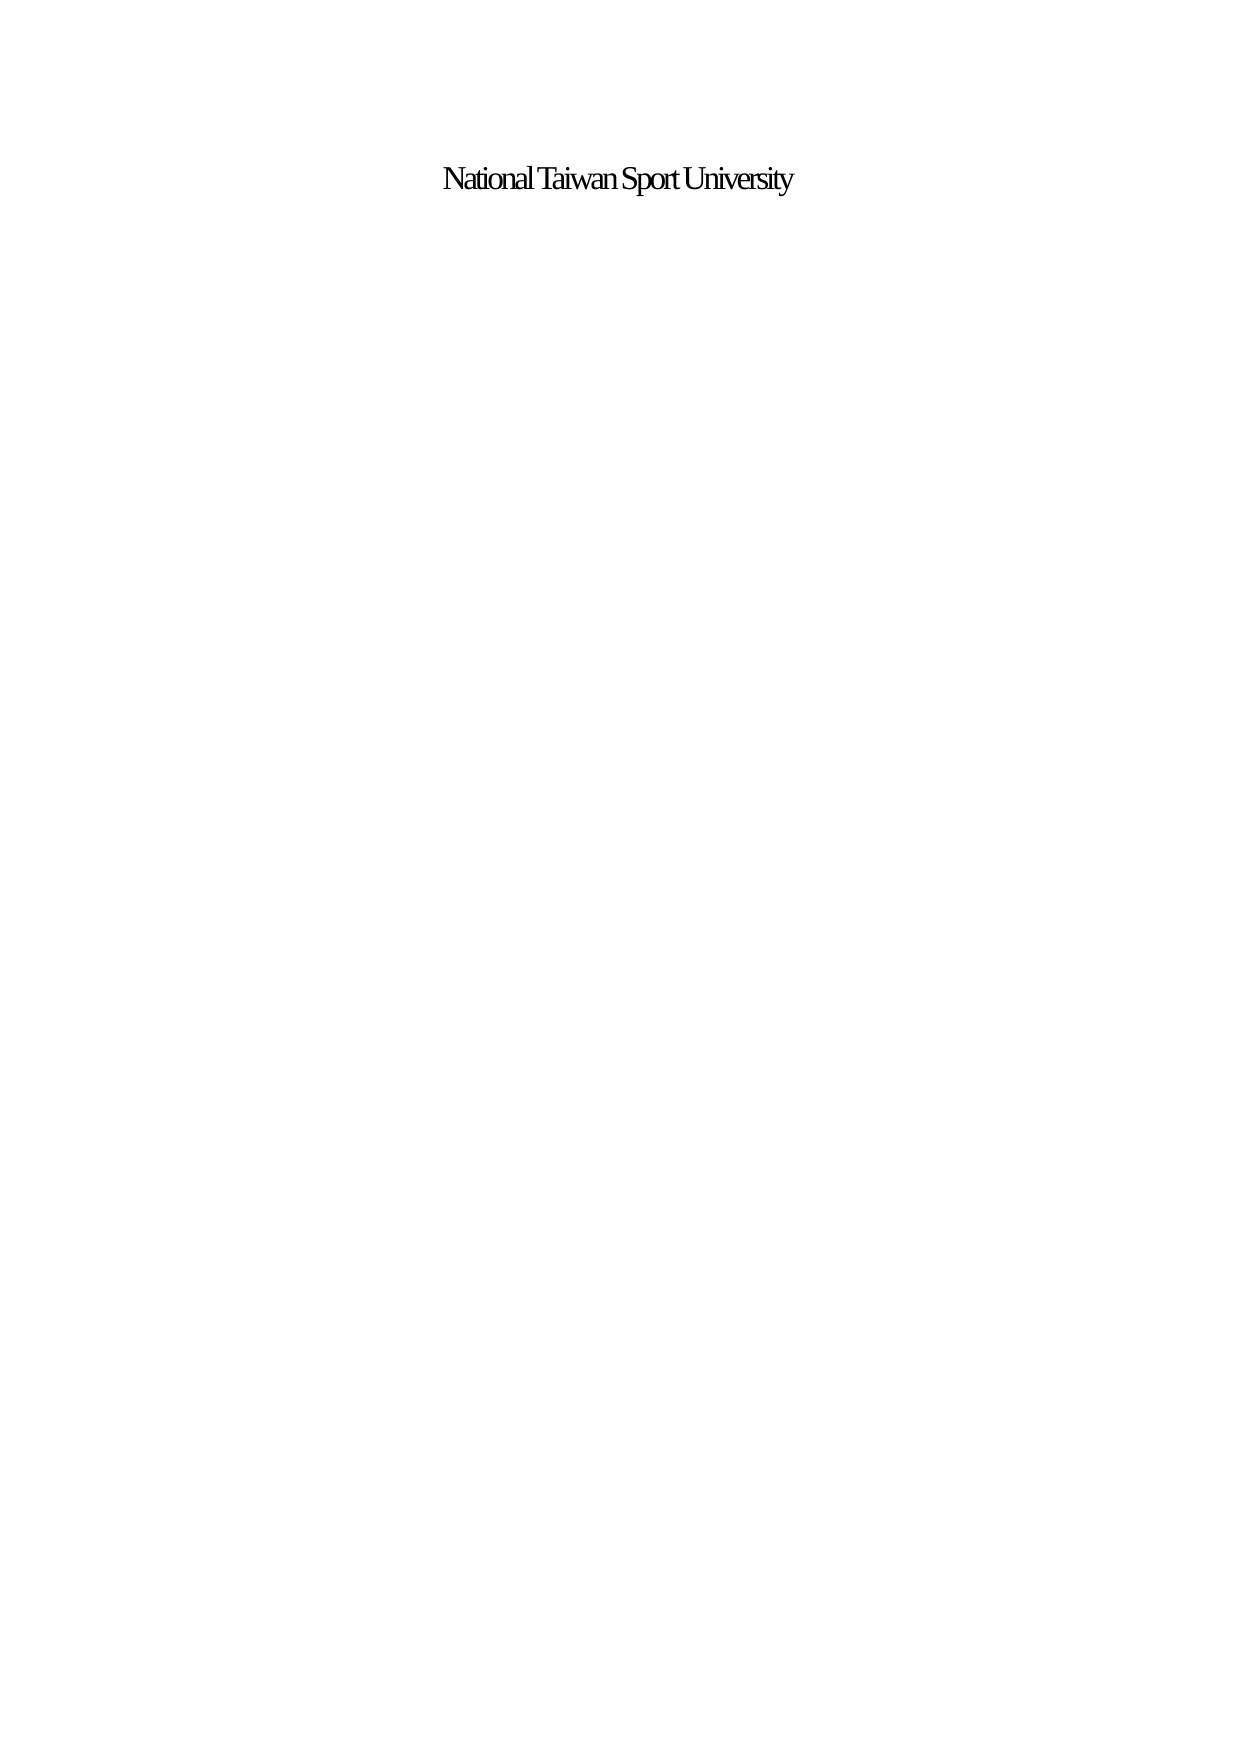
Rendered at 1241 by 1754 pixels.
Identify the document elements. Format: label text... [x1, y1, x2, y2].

text National Taiwan Sport University [187, 158, 1053, 197]
